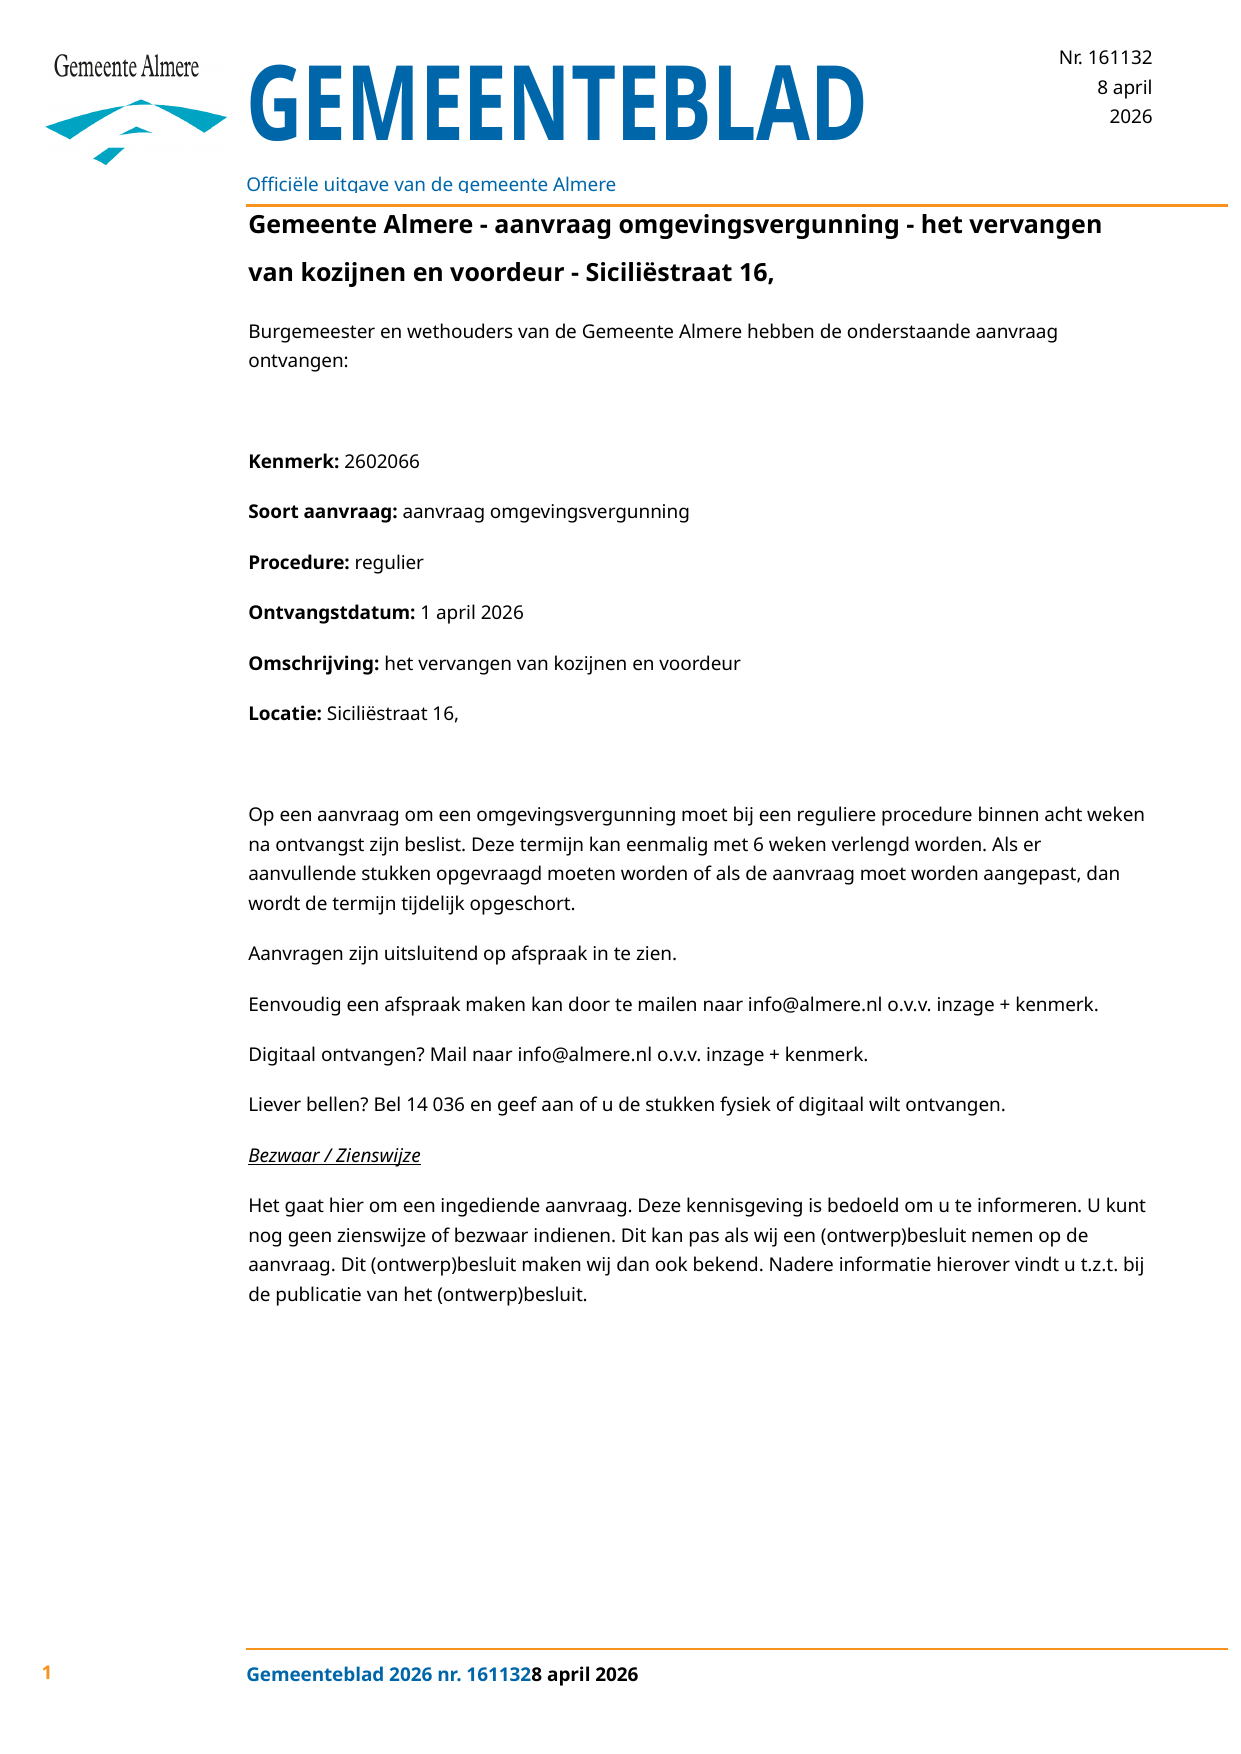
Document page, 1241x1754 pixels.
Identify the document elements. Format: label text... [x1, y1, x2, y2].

text Procedure: regulier [248, 549, 1152, 575]
text Aanvragen zijn uitsluitend op afspraak in te zien. [248, 940, 1152, 966]
text Het gaat hier om een ingediende aanvraag. Deze kennisgeving is bedoeld om u te informeren. U kunt nog geen zienswijze of bezwaar indienen. Dit kan pas als wij een (ontwerp)besluit nemen op de aanvraag. Dit (ontwerp)besluit maken wij dan ook bekend. Nadere informatie hierover vindt u t.z.t. bij de publicatie van het (ontwerp)besluit. [248, 1192, 1152, 1307]
text Omschrijving: het vervangen van kozijnen en voordeur [248, 650, 1152, 676]
text Bezwaar / Zienswijze [248, 1142, 1152, 1168]
text Op een aanvraag om een omgevingsvergunning moet bij een reguliere procedure binnen acht weken na ontvangst zijn beslist. Deze termijn kan eenmalig met 6 weken verlengd worden. Als er aanvullende stukken opgevraagd moeten worden of als de aanvraag moet worden aangepast, dan wordt de termijn tijdelijk opgeschort. [248, 801, 1152, 916]
text Gemeente Almere - aanvraag omgevingsvergunning - het vervangen van kozijnen en voordeur - Siciliëstraat 16, [248, 207, 1152, 288]
text Digitaal ontvangen? Mail naar info@almere.nl o.v.v. inzage + kenmerk. [248, 1041, 1152, 1067]
text Eenvoudig een afspraak maken kan door te mailen naar info@almere.nl o.v.v. inzage + kenmerk. [248, 991, 1152, 1017]
text Burgemeester en wethouders van de Gemeente Almere hebben de onderstaande aanvraag ontvangen: [248, 318, 1152, 373]
text Kenmerk: 2602066 [248, 448, 1152, 474]
text Locatie: Siciliëstraat 16, [248, 700, 1152, 726]
picture [41, 47, 231, 172]
text Soort aanvraag: aanvraag omgevingsvergunning [248, 499, 1152, 524]
text Ontvangstdatum: 1 april 2026 [248, 599, 1152, 625]
text Liever bellen? Bel 14 036 en geef aan of u de stukken fysiek of digitaal wilt ontvangen. [248, 1092, 1152, 1117]
